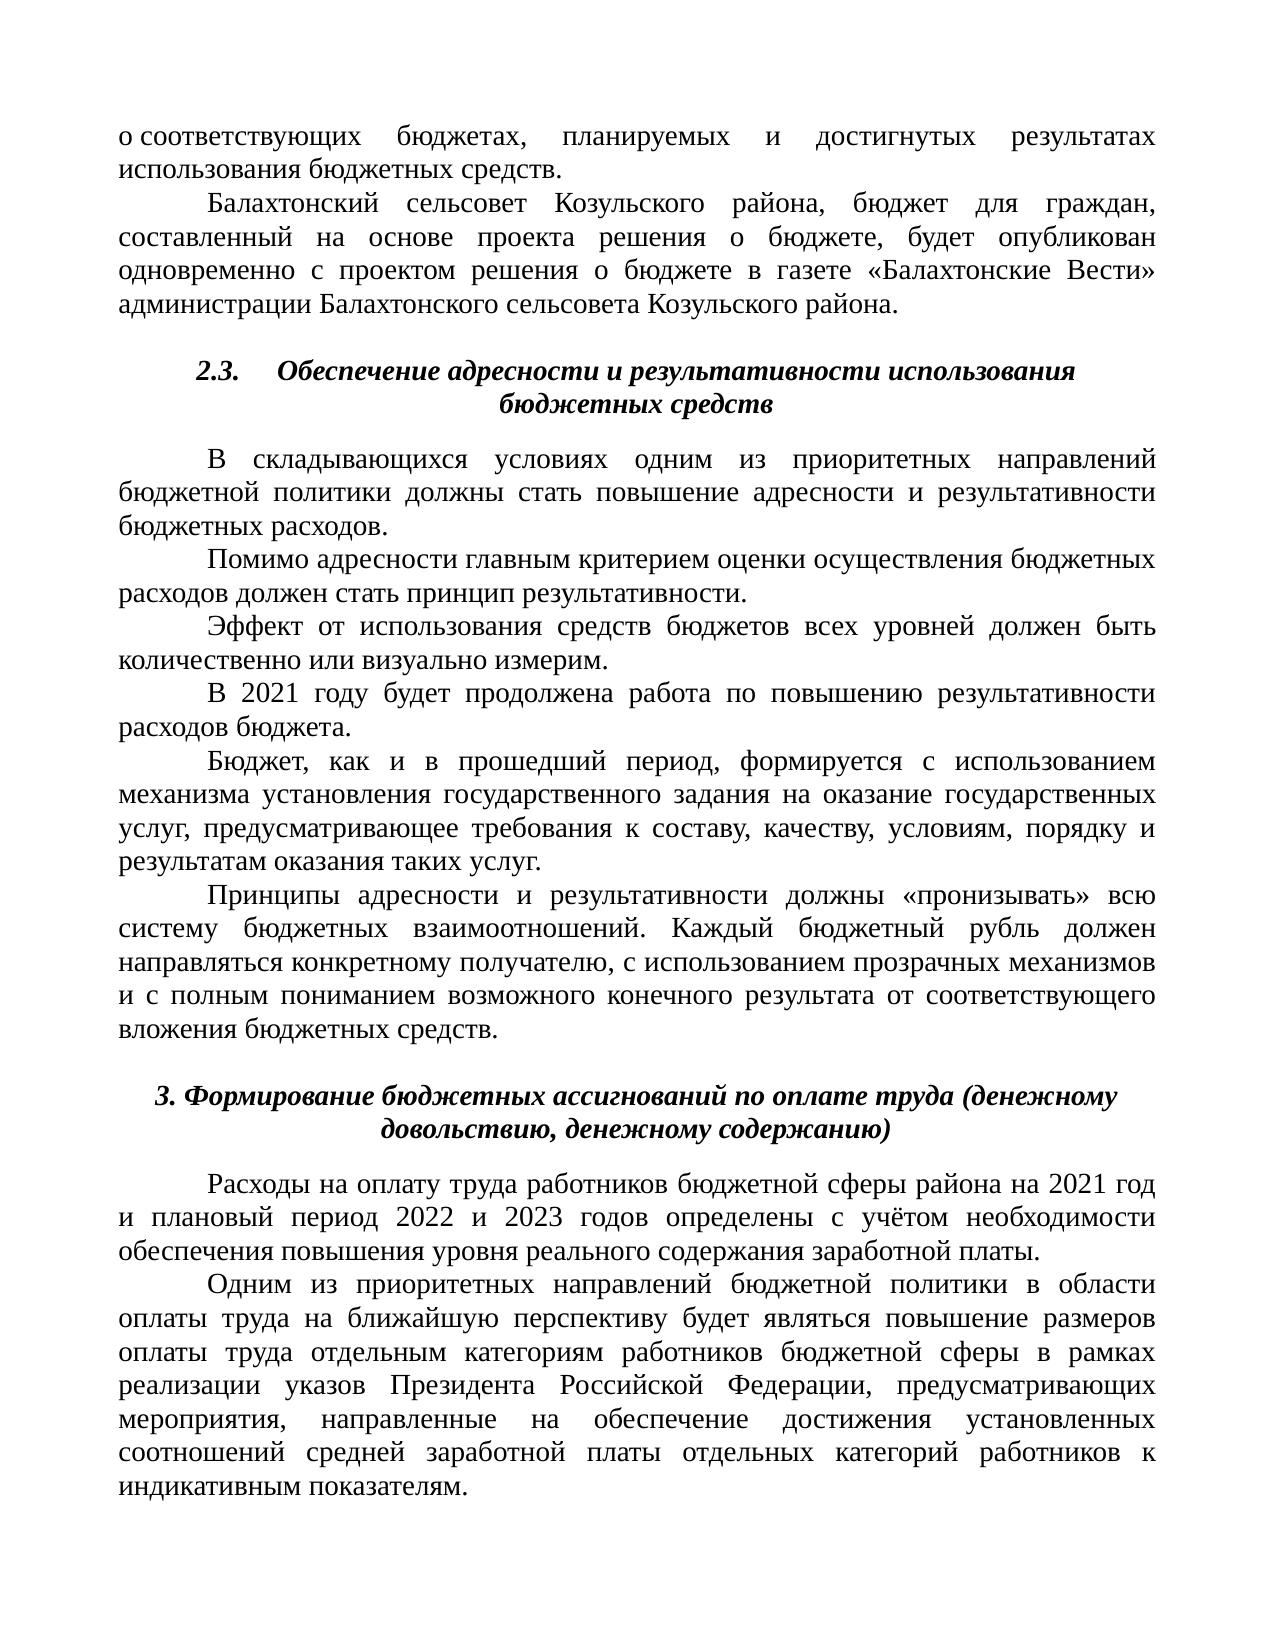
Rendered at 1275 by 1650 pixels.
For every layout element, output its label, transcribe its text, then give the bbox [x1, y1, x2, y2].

text о соответствующих бюджетах, планируемых и достигнутых результатах использования бюджетных средств. [118, 118, 1157, 185]
text Расходы на оплату труда работников бюджетной сферы района на 2021 год и плановый период 2022 и 2023 годов определены с учётом необходимости обеспечения повышения уровня реального содержания заработной платы. [118, 1166, 1157, 1267]
text Эффект от использования средств бюджетов всех уровней должен быть количественно или визуально измерим. [118, 608, 1157, 676]
text Одним из приоритетных направлений бюджетной политики в области оплаты труда на ближайшую перспективу будет являться повышение размеров оплаты труда отдельным категориям работников бюджетной сферы в рамках реализации указов Президента Российской Федерации, предусматривающих мероприятия, направленные на обеспечение достижения установленных соотношений средней заработной платы отдельных категорий работников к индикативным показателям. [118, 1267, 1157, 1501]
text Принципы адресности и результативности должны «пронизывать» всю систему бюджетных взаимоотношений. Каждый бюджетный рубль должен направляться конкретному получателю, с использованием прозрачных механизмов и с полным пониманием возможного конечного результата от соответствующего вложения бюджетных средств. [118, 877, 1157, 1044]
text Бюджет, как и в прошедший период, формируется с использованием механизма установления государственного задания на оказание государственных услуг, предусматривающее требования к составу, качеству, условиям, порядку и результатам оказания таких услуг. [118, 743, 1157, 877]
text Помимо адресности главным критерием оценки осуществления бюджетных расходов должен стать принцип результативности. [118, 541, 1157, 608]
subtitle 3. Формирование бюджетных ассигнований по оплате труда (денежному довольствию, денежному содержанию) [118, 1078, 1157, 1145]
subtitle Обеспечение адресности и результативности использования бюджетных средств [118, 353, 1157, 420]
text В 2021 году будет продолжена работа по повышению результативности расходов бюджета. [118, 676, 1157, 743]
text Балахтонский сельсовет Козульского района, бюджет для граждан, составленный на основе проекта решения о бюджете, будет опубликован одновременно с проектом решения о бюджете в газете «Балахтонские Вести» администрации Балахтонского сельсовета Козульского района. [118, 185, 1157, 319]
text В складывающихся условиях одним из приоритетных направлений бюджетной политики должны стать повышение адресности и результативности бюджетных расходов. [118, 441, 1157, 541]
